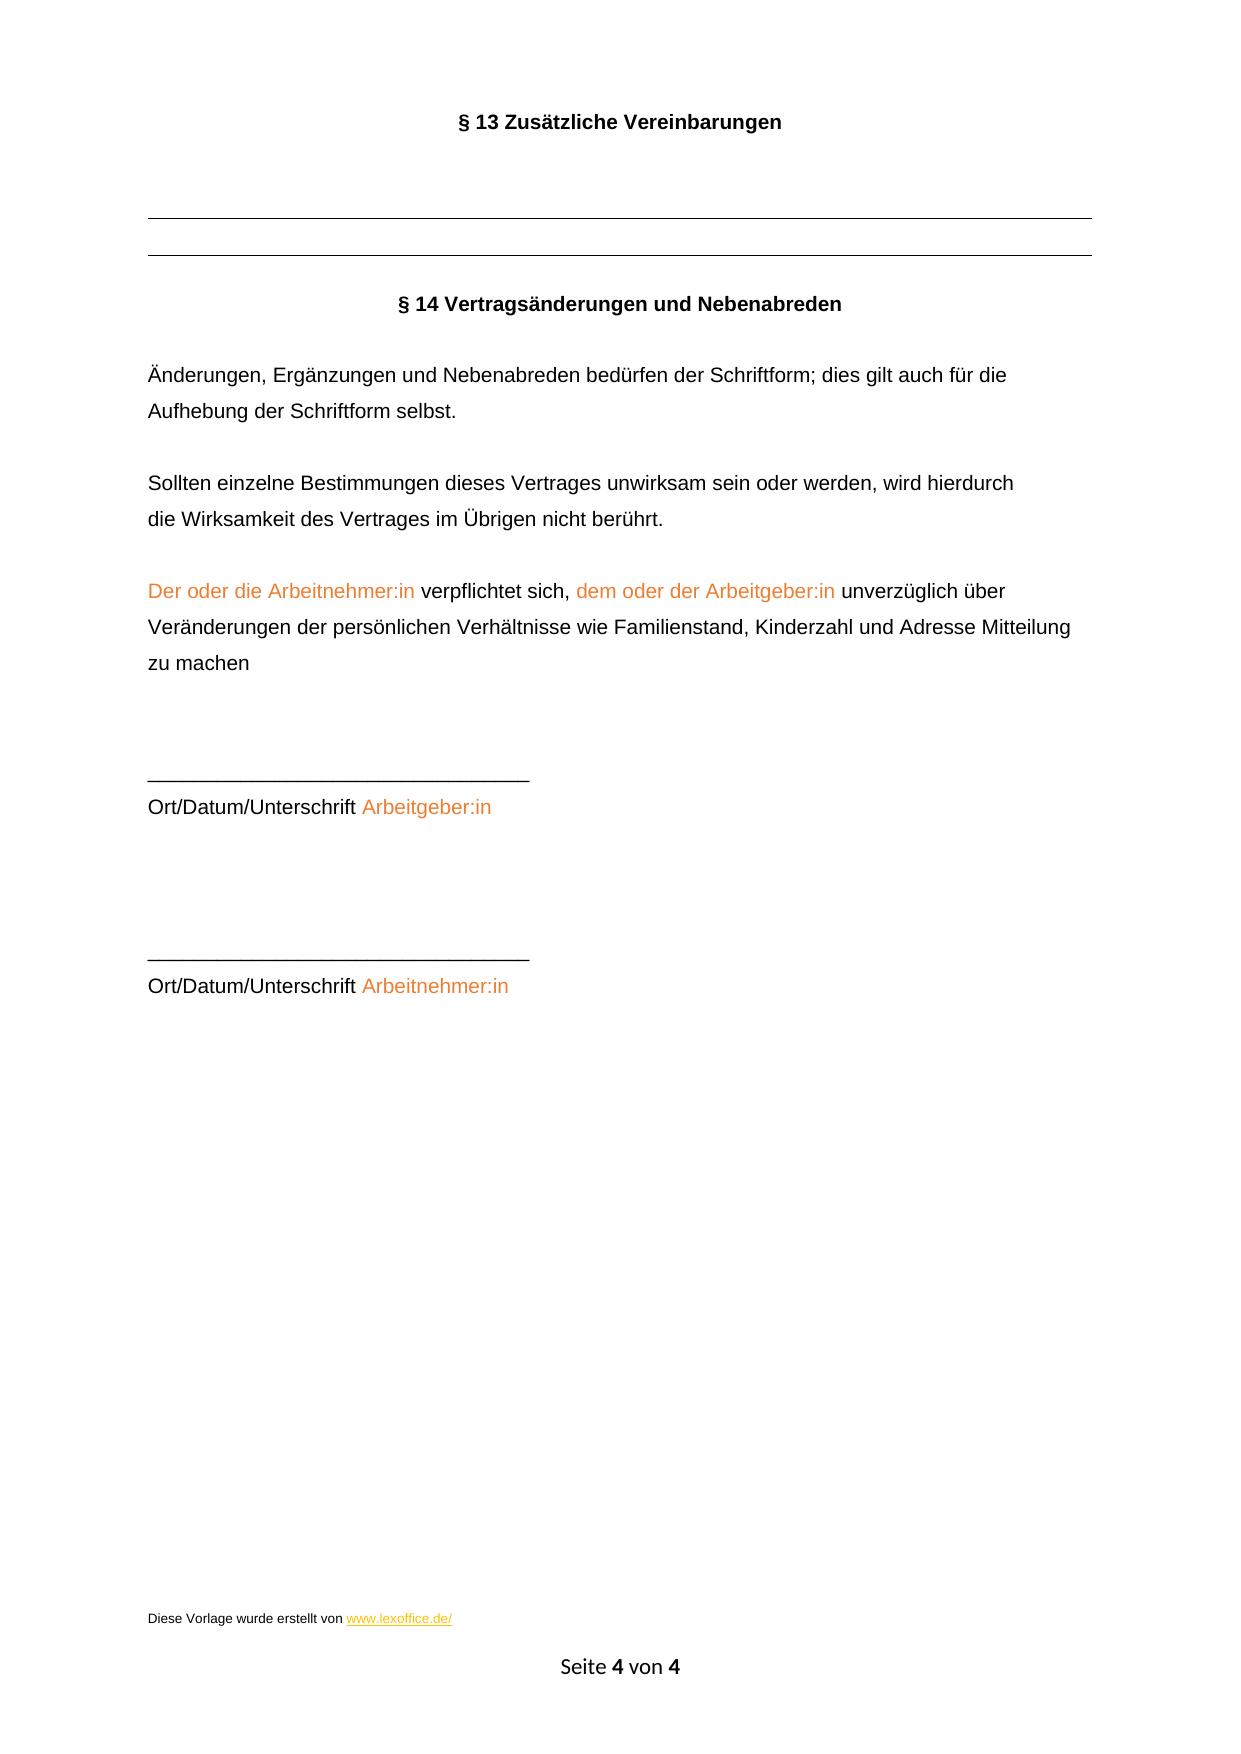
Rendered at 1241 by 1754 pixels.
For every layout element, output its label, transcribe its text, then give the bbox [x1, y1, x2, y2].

table_header [148, 182, 1092, 217]
text Ort/Datum/Unterschrift Arbeitgeber:in [148, 794, 1093, 818]
text § 14 Vertragsänderungen und Nebenabreden [148, 291, 1093, 315]
text _________________________________ [148, 938, 1093, 962]
text Veränderungen der persönlichen Verhältnisse wie Familienstand, Kinderzahl und Adresse Mitteilung zu machen [148, 615, 1093, 675]
text Aufhebung der Schriftform selbst. [148, 399, 1093, 423]
text Sollten einzelne Bestimmungen dieses Vertrages unwirksam sein oder werden, wird hierdurch [148, 471, 1093, 495]
text § 13 Zusätzliche Vereinbarungen [148, 110, 1093, 134]
text Änderungen, Ergänzungen und Nebenabreden bedürfen der Schriftform; dies gilt auch für die [148, 363, 1093, 387]
text die Wirksamkeit des Vertrages im Übrigen nicht berührt. [148, 507, 1093, 531]
text Ort/Datum/Unterschrift Arbeitnehmer:in [148, 974, 1093, 998]
text _________________________________ [148, 759, 1093, 783]
table_cell [148, 219, 1092, 254]
text Der oder die Arbeitnehmer:in verpflichtet sich, dem oder der Arbeitgeber:in unverzüglich über [148, 579, 1093, 603]
